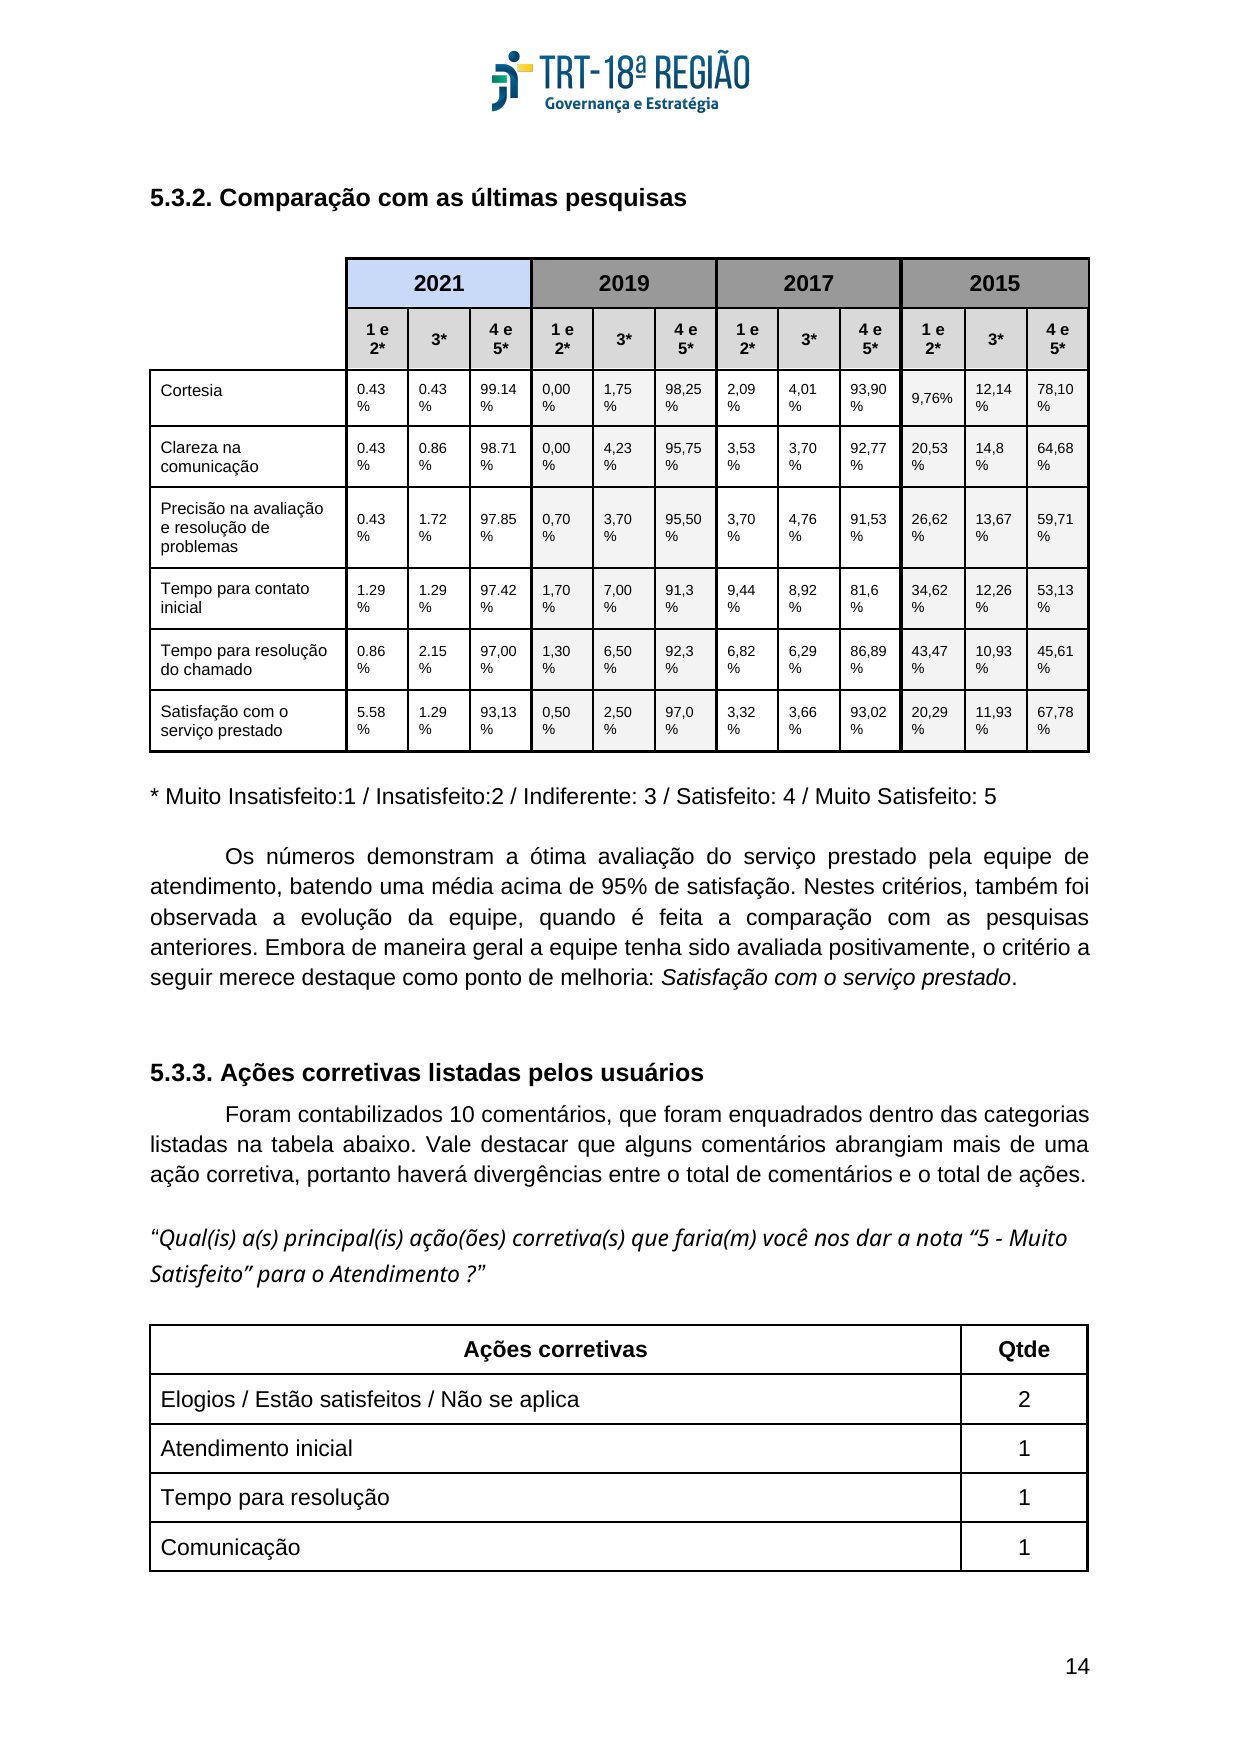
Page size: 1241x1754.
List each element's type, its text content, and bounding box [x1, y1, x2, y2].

table_cell Tempo para resolução [151, 1474, 960, 1521]
table_cell 6,50% [594, 630, 654, 689]
table_cell 0.86% [409, 427, 469, 486]
table_cell 20,53% [903, 427, 964, 486]
table_cell 86,89% [841, 630, 899, 689]
table_cell 3* [409, 309, 469, 368]
table_cell 1 e 2* [533, 309, 592, 368]
table_cell 4 e 5* [1028, 309, 1087, 368]
table_cell 3* [966, 309, 1026, 368]
table_cell 97,0% [656, 691, 715, 750]
table_cell 4,76% [779, 488, 839, 567]
table_cell 14,8% [966, 427, 1026, 486]
table_header [150, 257, 345, 307]
table_cell 5.58% [348, 691, 407, 750]
table_header 2017 [718, 260, 899, 307]
table_cell 26,62% [903, 488, 964, 567]
table_cell 99.14% [471, 371, 530, 425]
table_cell 4,23% [594, 427, 654, 486]
table_cell 1.29% [348, 569, 407, 628]
table_cell 6,82% [718, 630, 777, 689]
table_cell 9,44% [718, 569, 777, 628]
table_cell Elogios / Estão satisfeitos / Não se aplica [151, 1375, 960, 1422]
table_cell [150, 307, 345, 368]
table_cell 97.42% [471, 569, 530, 628]
table_header 2021 [348, 260, 530, 307]
table_cell 11,93% [966, 691, 1026, 750]
table_header 2019 [533, 260, 715, 307]
table_cell 95,50% [656, 488, 715, 567]
table_cell 59,71% [1028, 488, 1087, 567]
table_cell 93,02% [841, 691, 899, 750]
table_cell 1 [962, 1523, 1086, 1570]
table_cell 3* [779, 309, 839, 368]
subtitle 5.3.3. Ações corretivas listadas pelos usuários [150, 1058, 1090, 1086]
table_cell 3,70% [779, 427, 839, 486]
table_cell 12,14% [966, 371, 1026, 425]
table_cell 0,70% [533, 488, 592, 567]
text * Muito Insatisfeito:1 / Insatisfeito:2 / Indiferente: 3 / Satisfeito: 4 / Muito Satisfeito: 5 [150, 783, 1090, 809]
table_cell 3,70% [718, 488, 777, 567]
table_cell 1,30% [533, 630, 592, 689]
table_cell 81,6% [841, 569, 899, 628]
table_cell 43,47% [903, 630, 964, 689]
text Os números demonstram a ótima avaliação do serviço prestado pela equipe de atendimento, batendo uma média acima de 95% de satisfação. Nestes critérios, também foi observada a evolução da equipe, quando é feita a comparação com as pesquisas anteriores. Embora de maneira geral a equipe tenha sido avaliada positivamente, o critério a seguir merece destaque como ponto de melhoria: Satisfação com o serviço prestado. [150, 843, 1090, 990]
table_cell 1.29% [409, 691, 469, 750]
table_cell 0,00% [533, 371, 592, 425]
table_cell 0.43% [409, 371, 469, 425]
table_cell 0,50% [533, 691, 592, 750]
table_cell 1,75% [594, 371, 654, 425]
table_cell 3,66% [779, 691, 839, 750]
table_cell 91,3% [656, 569, 715, 628]
table_cell 6,29% [779, 630, 839, 689]
table_cell 1 [962, 1425, 1086, 1472]
table_cell 0.43% [348, 371, 407, 425]
table_cell 45,61% [1028, 630, 1087, 689]
picture [487, 47, 753, 116]
table_cell 1,70% [533, 569, 592, 628]
table_cell Atendimento inicial [151, 1425, 960, 1472]
table_header 2015 [903, 260, 1088, 307]
table_cell 3,32% [718, 691, 777, 750]
table_cell 34,62% [903, 569, 964, 628]
table_header Ações corretivas [151, 1326, 960, 1373]
table_cell 1 e 2* [903, 309, 964, 368]
table_cell 1 e 2* [348, 309, 407, 368]
table_cell 3,53% [718, 427, 777, 486]
table_cell 4,01% [779, 371, 839, 425]
table_cell Comunicação [151, 1523, 960, 1570]
table_cell 13,67% [966, 488, 1026, 567]
table_cell 7,00% [594, 569, 654, 628]
table_cell Precisão na avaliação e resolução de problemas [151, 488, 345, 567]
table_cell 8,92% [779, 569, 839, 628]
table_cell 93,13% [471, 691, 530, 750]
table_cell 2,50% [594, 691, 654, 750]
table_cell 9,76% [903, 371, 964, 425]
table_cell 3* [594, 309, 654, 368]
table_cell 91,53% [841, 488, 899, 567]
subtitle 5.3.2. Comparação com as últimas pesquisas [150, 183, 1090, 212]
table_header Qtde [962, 1326, 1086, 1373]
table_cell Cortesia [151, 371, 345, 425]
table_cell 0,00% [533, 427, 592, 486]
table_cell 0.43% [348, 427, 407, 486]
table_cell 10,93% [966, 630, 1026, 689]
table_cell 53,13% [1028, 569, 1087, 628]
table_cell Tempo para resolução do chamado [151, 630, 345, 689]
table_cell 2 [962, 1375, 1086, 1422]
table_cell 3,70% [594, 488, 654, 567]
table_cell 0.43% [348, 488, 407, 567]
table_cell 92,77% [841, 427, 899, 486]
table_cell 93,90% [841, 371, 899, 425]
table_cell 67,78% [1028, 691, 1087, 750]
table_cell 97.85% [471, 488, 530, 567]
table_cell 95,75% [656, 427, 715, 486]
table_cell 0.86% [348, 630, 407, 689]
table_cell Tempo para contato inicial [151, 569, 345, 628]
table_cell 4 e 5* [841, 309, 899, 368]
table_cell 1.29% [409, 569, 469, 628]
table_cell 4 e 5* [656, 309, 715, 368]
table_cell 2.15% [409, 630, 469, 689]
table_cell 1.72% [409, 488, 469, 567]
table_cell 97,00% [471, 630, 530, 689]
table_cell 12,26% [966, 569, 1026, 628]
table_cell 4 e 5* [471, 309, 530, 368]
table_cell Satisfação com o serviço prestado [151, 691, 345, 750]
text “Qual(is) a(s) principal(is) ação(ões) corretiva(s) que faria(m) você nos dar a nota “5 - Muito Satisfeito” para o Atendimento ?” [150, 1222, 1090, 1289]
table_cell 1 [962, 1474, 1086, 1521]
table_cell 92,3% [656, 630, 715, 689]
table_cell 2,09% [718, 371, 777, 425]
table_cell Clareza na comunicação [151, 427, 345, 486]
table_cell 78,10% [1028, 371, 1087, 425]
table_cell 20,29% [903, 691, 964, 750]
table_cell 1 e 2* [718, 309, 777, 368]
table_cell 98.71% [471, 427, 530, 486]
text Foram contabilizados 10 comentários, que foram enquadrados dentro das categorias listadas na tabela abaixo. Vale destacar que alguns comentários abrangiam mais de uma ação corretiva, portanto haverá divergências entre o total de comentários e o total de ações. [150, 1101, 1090, 1188]
table_cell 64,68% [1028, 427, 1087, 486]
table_cell 98,25% [656, 371, 715, 425]
